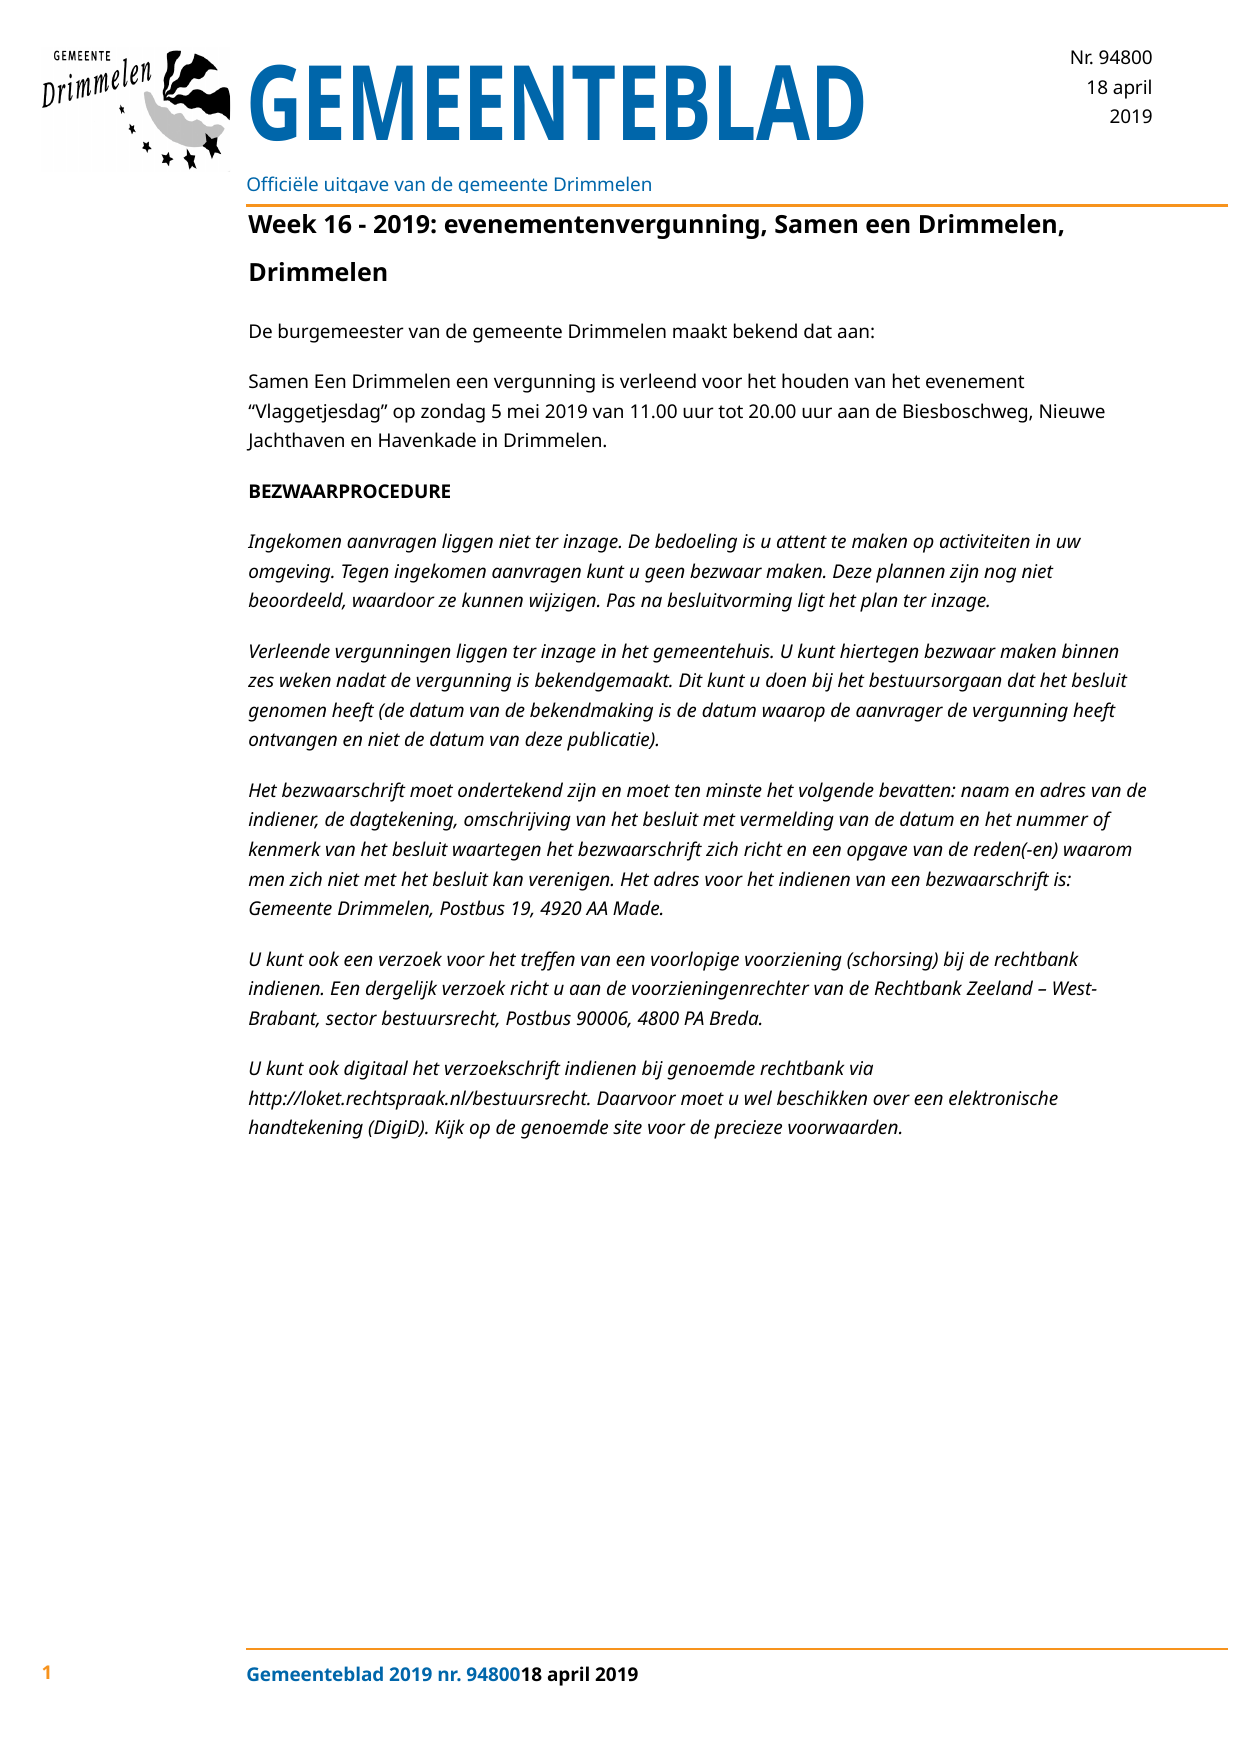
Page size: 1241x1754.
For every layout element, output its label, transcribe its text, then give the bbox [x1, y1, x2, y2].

picture [41, 47, 231, 172]
text Verleende vergunningen liggen ter inzage in het gemeentehuis. U kunt hiertegen bezwaar maken binnen zes weken nadat de vergunning is bekendgemaakt. Dit kunt u doen bij het bestuursorgaan dat het besluit genomen heeft (de datum van de bekendmaking is de datum waarop de aanvrager de vergunning heeft ontvangen en niet de datum van deze publicatie). [248, 638, 1152, 752]
text Samen Een Drimmelen een vergunning is verleend voor het houden van het evenement “Vlaggetjesdag” op zondag 5 mei 2019 van 11.00 uur tot 20.00 uur aan de Biesboschweg, Nieuwe Jachthaven en Havenkade in Drimmelen. [248, 368, 1152, 453]
text Ingekomen aanvragen liggen niet ter inzage. De bedoeling is u attent te maken op activiteiten in uw omgeving. Tegen ingekomen aanvragen kunt u geen bezwaar maken. Deze plannen zijn nog niet beoordeeld, waardoor ze kunnen wijzigen. Pas na besluitvorming ligt het plan ter inzage. [248, 528, 1152, 613]
text U kunt ook een verzoek voor het treffen van een voorlopige voorziening (schorsing) bij de rechtbank indienen. Een dergelijk verzoek richt u aan de voorzieningenrechter van de Rechtbank Zeeland – West-Brabant, sector bestuursrecht, Postbus 90006, 4800 PA Breda. [248, 946, 1152, 1031]
text De burgemeester van de gemeente Drimmelen maakt bekend dat aan: [248, 318, 1152, 344]
text U kunt ook digitaal het verzoekschrift indienen bij genoemde rechtbank via http://loket.rechtspraak.nl/bestuursrecht. Daarvoor moet u wel beschikken over een elektronische handtekening (DigiD). Kijk op de genoemde site voor de precieze voorwaarden. [248, 1055, 1152, 1140]
text Week 16 - 2019: evenementenvergunning, Samen een Drimmelen, Drimmelen [248, 207, 1152, 288]
text BEZWAARPROCEDURE [248, 478, 1152, 504]
text Het bezwaarschrift moet ondertekend zijn en moet ten minste het volgende bevatten: naam en adres van de indiener, de dagtekening, omschrijving van het besluit met vermelding van de datum en het nummer of kenmerk van het besluit waartegen het bezwaarschrift zich richt en een opgave van de reden(-en) waarom men zich niet met het besluit kan verenigen. Het adres voor het indienen van een bezwaarschrift is: Gemeente Drimmelen, Postbus 19, 4920 AA Made. [248, 777, 1152, 921]
